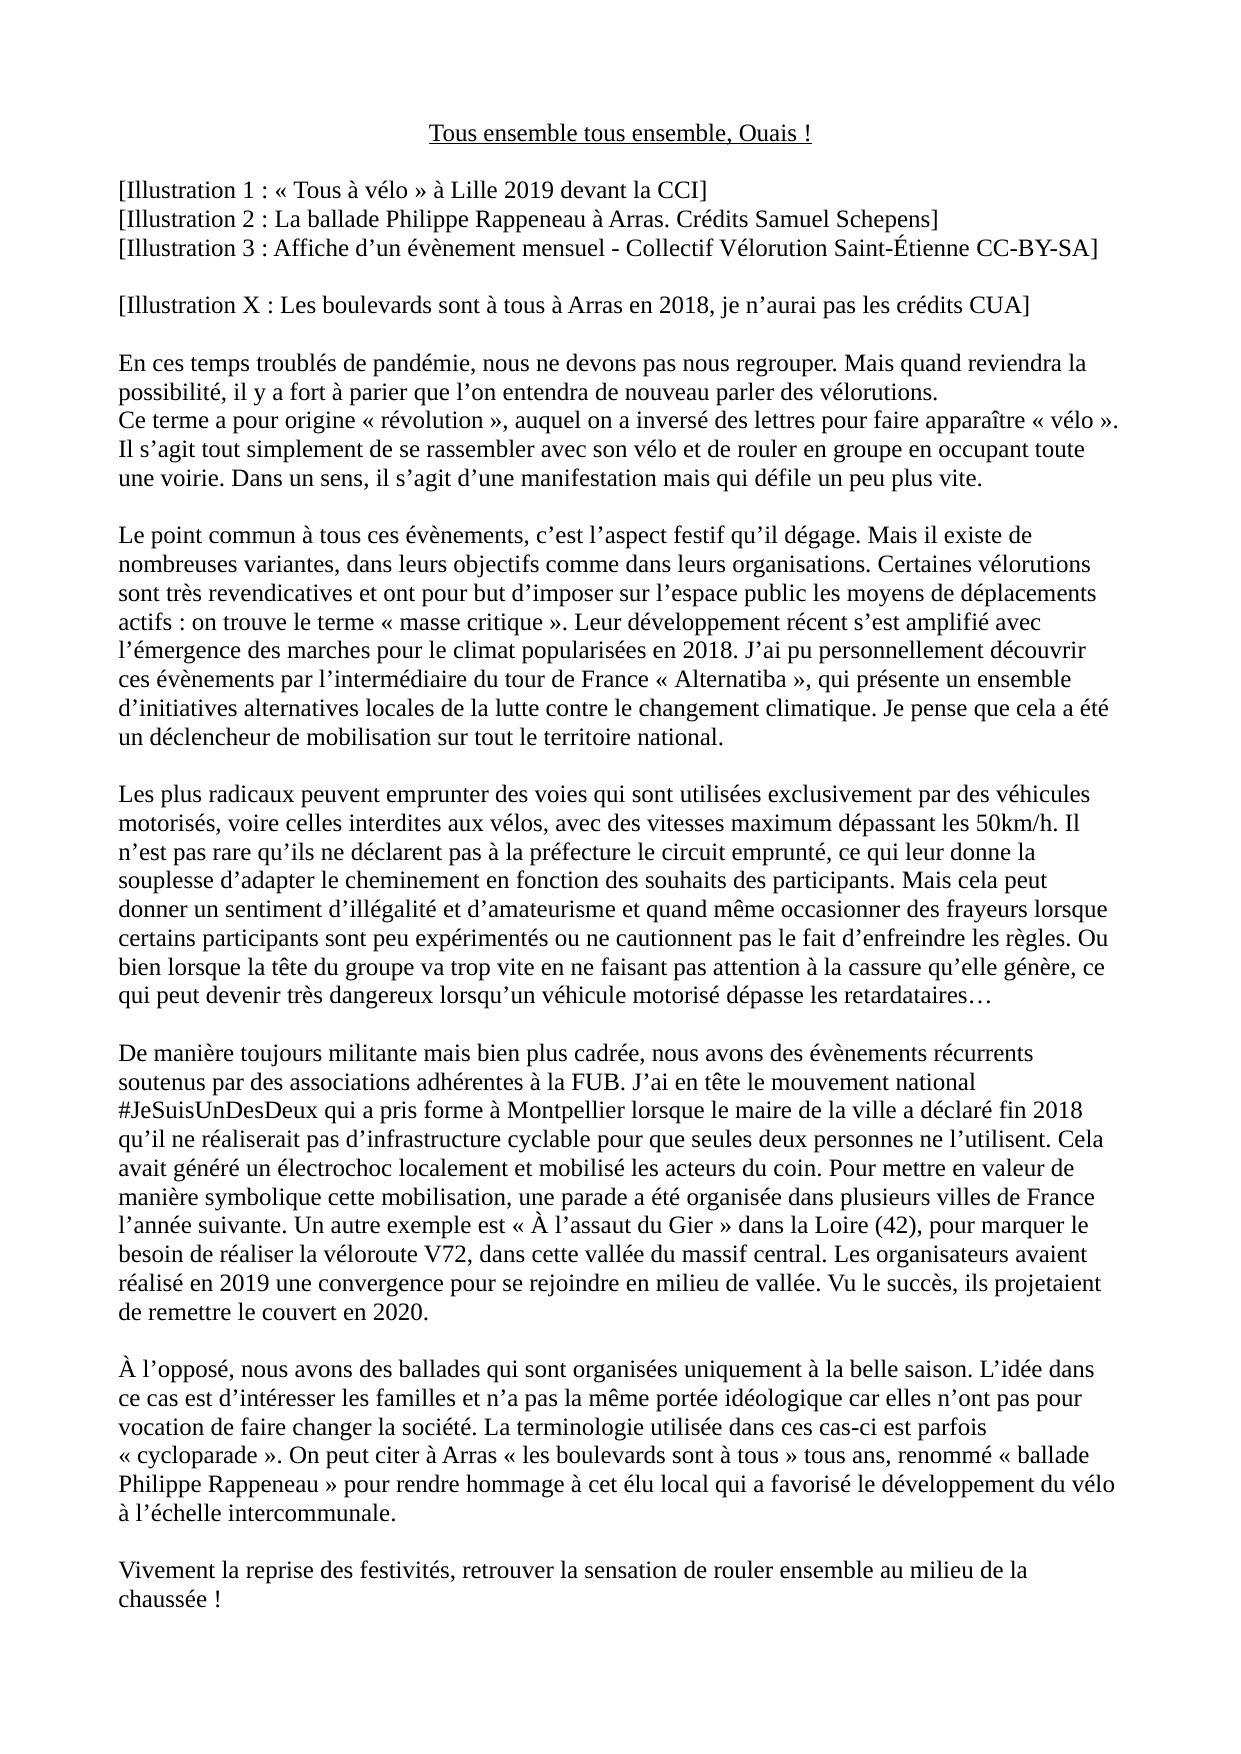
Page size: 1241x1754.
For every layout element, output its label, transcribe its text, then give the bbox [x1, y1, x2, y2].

text En ces temps troublés de pandémie, nous ne devons pas nous regrouper. Mais quand reviendra la possibilité, il y a fort à parier que l’on entendra de nouveau parler des vélorutions. [118, 348, 1122, 406]
text Les plus radicaux peuvent emprunter des voies qui sont utilisées exclusivement par des véhicules motorisés, voire celles interdites aux vélos, avec des vitesses maximum dépassant les 50km/h. Il n’est pas rare qu’ils ne déclarent pas à la préfecture le circuit emprunté, ce qui leur donne la souplesse d’adapter le cheminement en fonction des souhaits des participants. Mais cela peut donner un sentiment d’illégalité et d’amateurisme et quand même occasionner des frayeurs lorsque certains participants sont peu expérimentés ou ne cautionnent pas le fait d’enfreindre les règles. Ou bien lorsque la tête du groupe va trop vite en ne faisant pas attention à la cassure qu’elle génère, ce qui peut devenir très dangereux lorsqu’un véhicule motorisé dépasse les retardataires… [118, 779, 1122, 1009]
text Vivement la reprise des festivités, retrouver la sensation de rouler ensemble au milieu de la chaussée ! [118, 1556, 1122, 1613]
text [Illustration 3 : Affiche d’un évènement mensuel - Collectif Vélorution Saint-Étienne CC-BY-SA] [118, 233, 1122, 262]
text [Illustration 1 : « Tous à vélo » à Lille 2019 devant la CCI] [118, 176, 1122, 204]
text De manière toujours militante mais bien plus cadrée, nous avons des évènements récurrents soutenus par des associations adhérentes à la FUB. J’ai en tête le mouvement national #JeSuisUnDesDeux qui a pris forme à Montpellier lorsque le maire de la ville a déclaré fin 2018 qu’il ne réaliserait pas d’infrastructure cyclable pour que seules deux personnes ne l’utilisent. Cela avait généré un électrochoc localement et mobilisé les acteurs du coin. Pour mettre en valeur de manière symbolique cette mobilisation, une parade a été organisée dans plusieurs villes de France l’année suivante. Un autre exemple est « À l’assaut du Gier » dans la Loire (42), pour marquer le besoin de réaliser la véloroute V72, dans cette vallée du massif central. Les organisateurs avaient réalisé en 2019 une convergence pour se rejoindre en milieu de vallée. Vu le succès, ils projetaient de remettre le couvert en 2020. [118, 1038, 1122, 1326]
text À l’opposé, nous avons des ballades qui sont organisées uniquement à la belle saison. L’idée dans ce cas est d’intéresser les familles et n’a pas la même portée idéologique car elles n’ont pas pour vocation de faire changer la société. La terminologie utilisée dans ces cas-ci est parfois « cycloparade ». On peut citer à Arras « les boulevards sont à tous » tous ans, renommé « ballade Philippe Rappeneau » pour rendre hommage à cet élu local qui a favorisé le développement du vélo à l’échelle intercommunale. [118, 1354, 1122, 1527]
text Ce terme a pour origine « révolution », auquel on a inversé des lettres pour faire apparaître « vélo ». [118, 406, 1122, 434]
text Le point commun à tous ces évènements, c’est l’aspect festif qu’il dégage. Mais il existe de nombreuses variantes, dans leurs objectifs comme dans leurs organisations. Certaines vélorutions sont très revendicatives et ont pour but d’imposer sur l’espace public les moyens de déplacements actifs : on trouve le terme « masse critique ». Leur développement récent s’est amplifié avec l’émergence des marches pour le climat popularisées en 2018. J’ai pu personnellement découvrir ces évènements par l’intermédiaire du tour de France « Alternatiba », qui présente un ensemble d’initiatives alternatives locales de la lutte contre le changement climatique. Je pense que cela a été un déclencheur de mobilisation sur tout le territoire national. [118, 521, 1122, 751]
text [Illustration 2 : La ballade Philippe Rappeneau à Arras. Crédits Samuel Schepens] [118, 204, 1122, 233]
text Tous ensemble tous ensemble, Ouais ! [118, 118, 1122, 147]
text Il s’agit tout simplement de se rassembler avec son vélo et de rouler en groupe en occupant toute une voirie. Dans un sens, il s’agit d’une manifestation mais qui défile un peu plus vite. [118, 434, 1122, 492]
text [Illustration X : Les boulevards sont à tous à Arras en 2018, je n’aurai pas les crédits CUA] [118, 291, 1122, 319]
